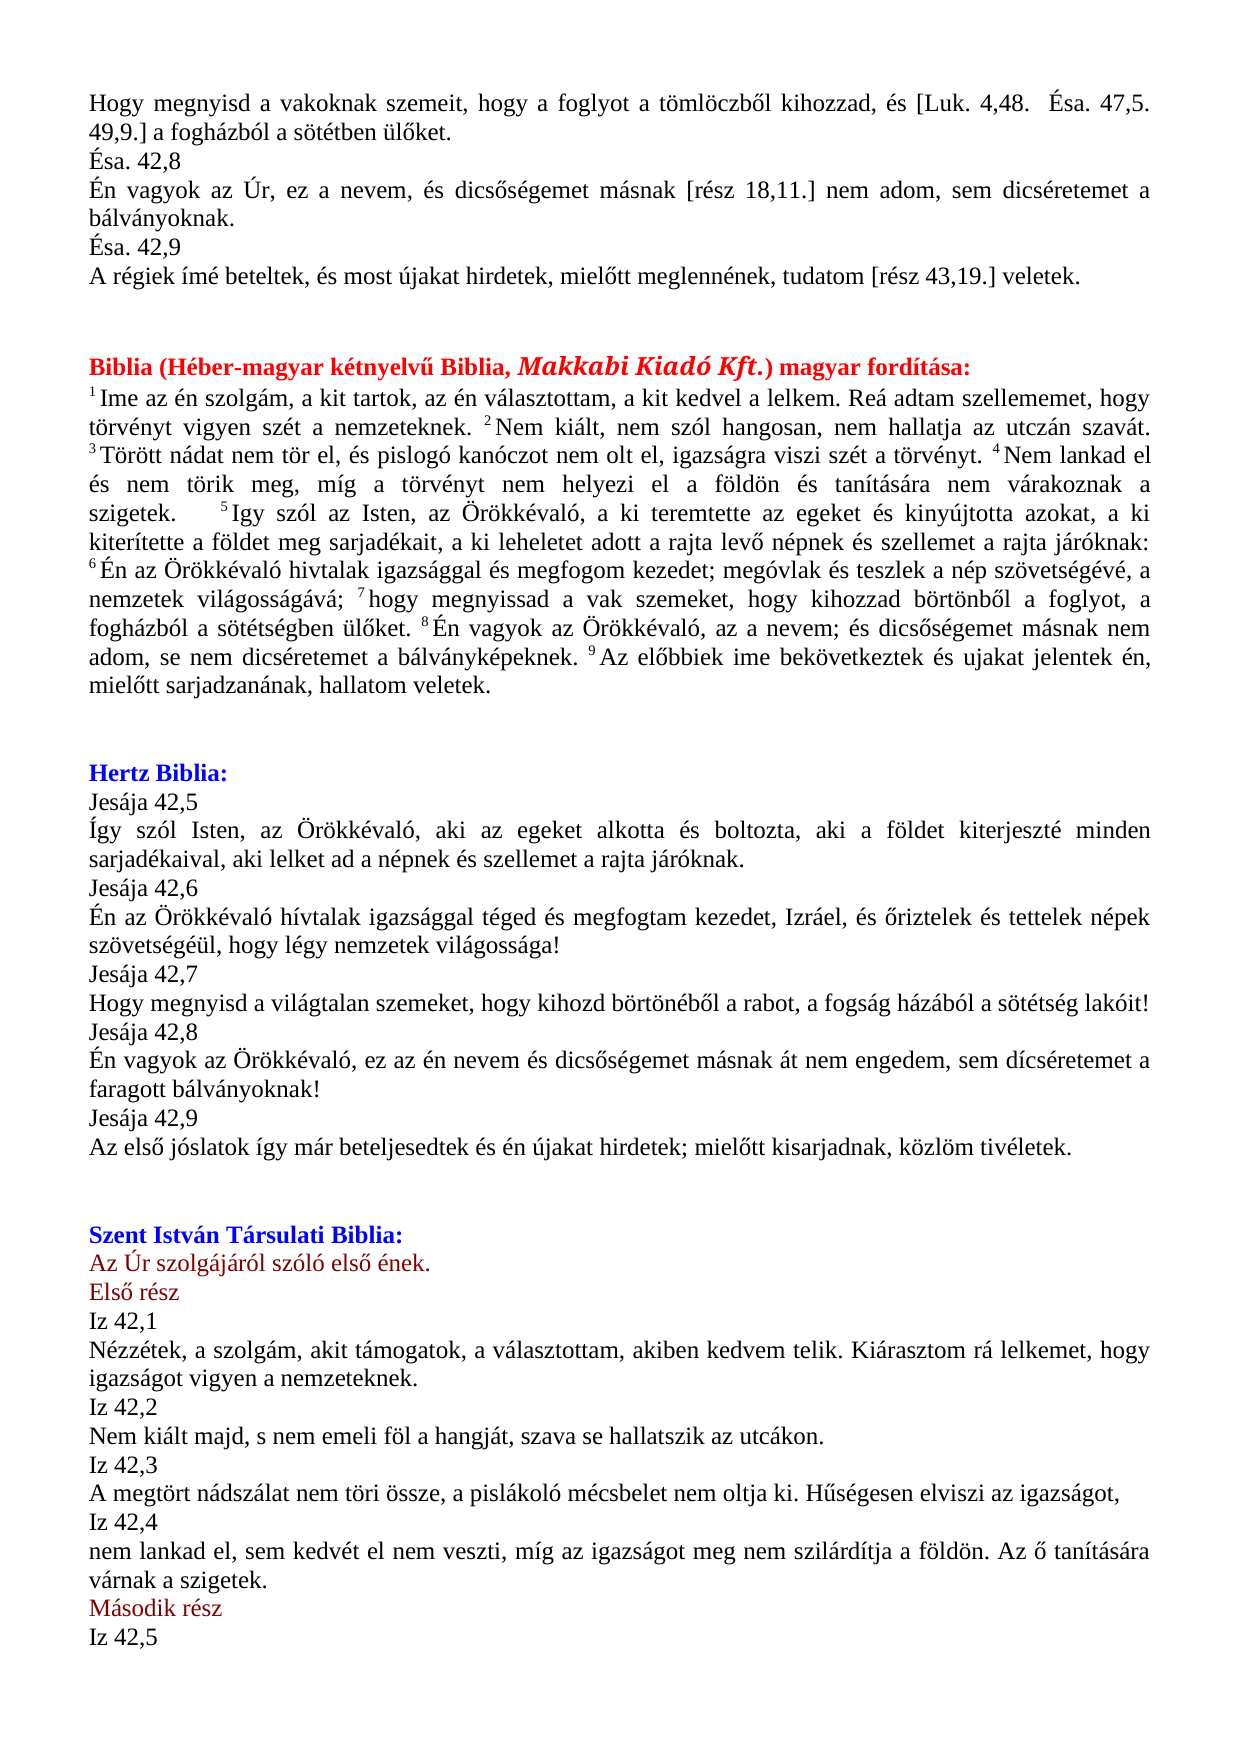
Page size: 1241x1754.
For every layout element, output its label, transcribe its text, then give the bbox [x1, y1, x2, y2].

text Én vagyok az Örökkévaló, ez az én nevem és dicsőségemet másnak át nem engedem, sem dícséretemet a faragott bálványoknak! [88, 1046, 1152, 1103]
text Így szól Isten, az Örökkévaló, aki az egeket alkotta és boltozta, aki a földet kiterjeszté minden sarjadékaival, aki lelket ad a népnek és szellemet a rajta járóknak. [88, 816, 1152, 873]
text Iz 42,3 [88, 1450, 1152, 1478]
text Jesája 42,5 [88, 787, 1152, 816]
text nem lankad el, sem kedvét el nem veszti, míg az igazságot meg nem szilárdítja a földön. Az ő tanítására várnak a szigetek. [88, 1536, 1152, 1593]
text Szent István Társulati Biblia: [88, 1220, 1152, 1248]
text Hogy megnyisd a világtalan szemeket, hogy kihozd börtönéből a rabot, a fogság házából a sötétség lakóit! [88, 988, 1152, 1017]
text Az első jóslatok így már beteljesedtek és én újakat hirdetek; mielőtt kisarjadnak, közlöm tivéletek. [88, 1132, 1152, 1161]
text Ésa. 42,8 [88, 146, 1152, 175]
text Jesája 42,9 [88, 1103, 1152, 1132]
text Hogy megnyisd a vakoknak szemeit, hogy a foglyot a tömlöczből kihozzad, és [Luk. 4,48. Ésa. 47,5. 49,9.] a fogházból a sötétben ülőket. [88, 88, 1152, 146]
text Iz 42,4 [88, 1507, 1152, 1536]
text Nem kiált majd, s nem emeli föl a hangját, szava se hallatszik az utcákon. [88, 1421, 1152, 1450]
text Hertz Biblia: [88, 758, 1152, 787]
text Én az Örökkévaló hívtalak igazsággal téged és megfogtam kezedet, Izráel, és őriztelek és tettelek népek szövetségéül, hogy légy nemzetek világossága! [88, 902, 1152, 959]
text Jesája 42,7 [88, 959, 1152, 988]
text A régiek ímé beteltek, és most újakat hirdetek, mielőtt meglennének, tudatom [rész 43,19.] veletek. [88, 261, 1152, 290]
text Iz 42,2 [88, 1392, 1152, 1421]
text Biblia (Héber-magyar kétnyelvű Biblia, Makkabi Kiadó Kft.) magyar fordítása: [88, 349, 1152, 383]
text Az Úr szolgájáról szóló első ének. [88, 1248, 1152, 1277]
text Jesája 42,8 [88, 1017, 1152, 1046]
text Első rész [88, 1277, 1152, 1306]
text Jesája 42,6 [88, 873, 1152, 902]
text Nézzétek, a szolgám, akit támogatok, a választottam, akiben kedvem telik. Kiárasztom rá lelkemet, hogy igazságot vigyen a nemzeteknek. [88, 1335, 1152, 1392]
text Iz 42,1 [88, 1306, 1152, 1335]
text Én vagyok az Úr, ez a nevem, és dicsőségemet másnak [rész 18,11.] nem adom, sem dicséretemet a bálványoknak. [88, 175, 1152, 232]
text Iz 42,5 [88, 1622, 1152, 1651]
text 1 Ime az én szolgám, a kit tartok, az én választottam, a kit kedvel a lelkem. Reá adtam szellememet, hogy törvényt vigyen szét a nemzeteknek. 2 Nem kiált, nem szól hangosan, nem hallatja az utczán szavát. 3 Törött nádat nem tör el, és pislogó kanóczot nem olt el, igazságra viszi szét a törvényt. 4 Nem lankad el és nem törik meg, míg a törvényt nem helyezi el a földön és tanítására nem várakoznak a szigetek. 5 Igy szól az Isten, az Örökkévaló, a ki teremtette az egeket és kinyújtotta azokat, a ki kiterítette a földet meg sarjadékait, a ki leheletet adott a rajta levő népnek és szellemet a rajta járóknak: 6 Én az Örökkévaló hivtalak igazsággal és megfogom kezedet; megóvlak és teszlek a nép szövetségévé, a nemzetek világosságává; 7 hogy megnyissad a vak szemeket, hogy kihozzad börtönből a foglyot, a fogházból a sötétségben ülőket. 8 Én vagyok az Örökkévaló, az a nevem; és dicsőségemet másnak nem adom, se nem dicséretemet a bálványképeknek. 9 Az előbbiek ime bekövetkeztek és ujakat jelentek én, mielőtt sarjadzanának, hallatom veletek. [88, 383, 1152, 699]
text Ésa. 42,9 [88, 232, 1152, 261]
text Második rész [88, 1593, 1152, 1622]
text A megtört nádszálat nem töri össze, a pislákoló mécsbelet nem oltja ki. Hűségesen elviszi az igazságot, [88, 1478, 1152, 1507]
